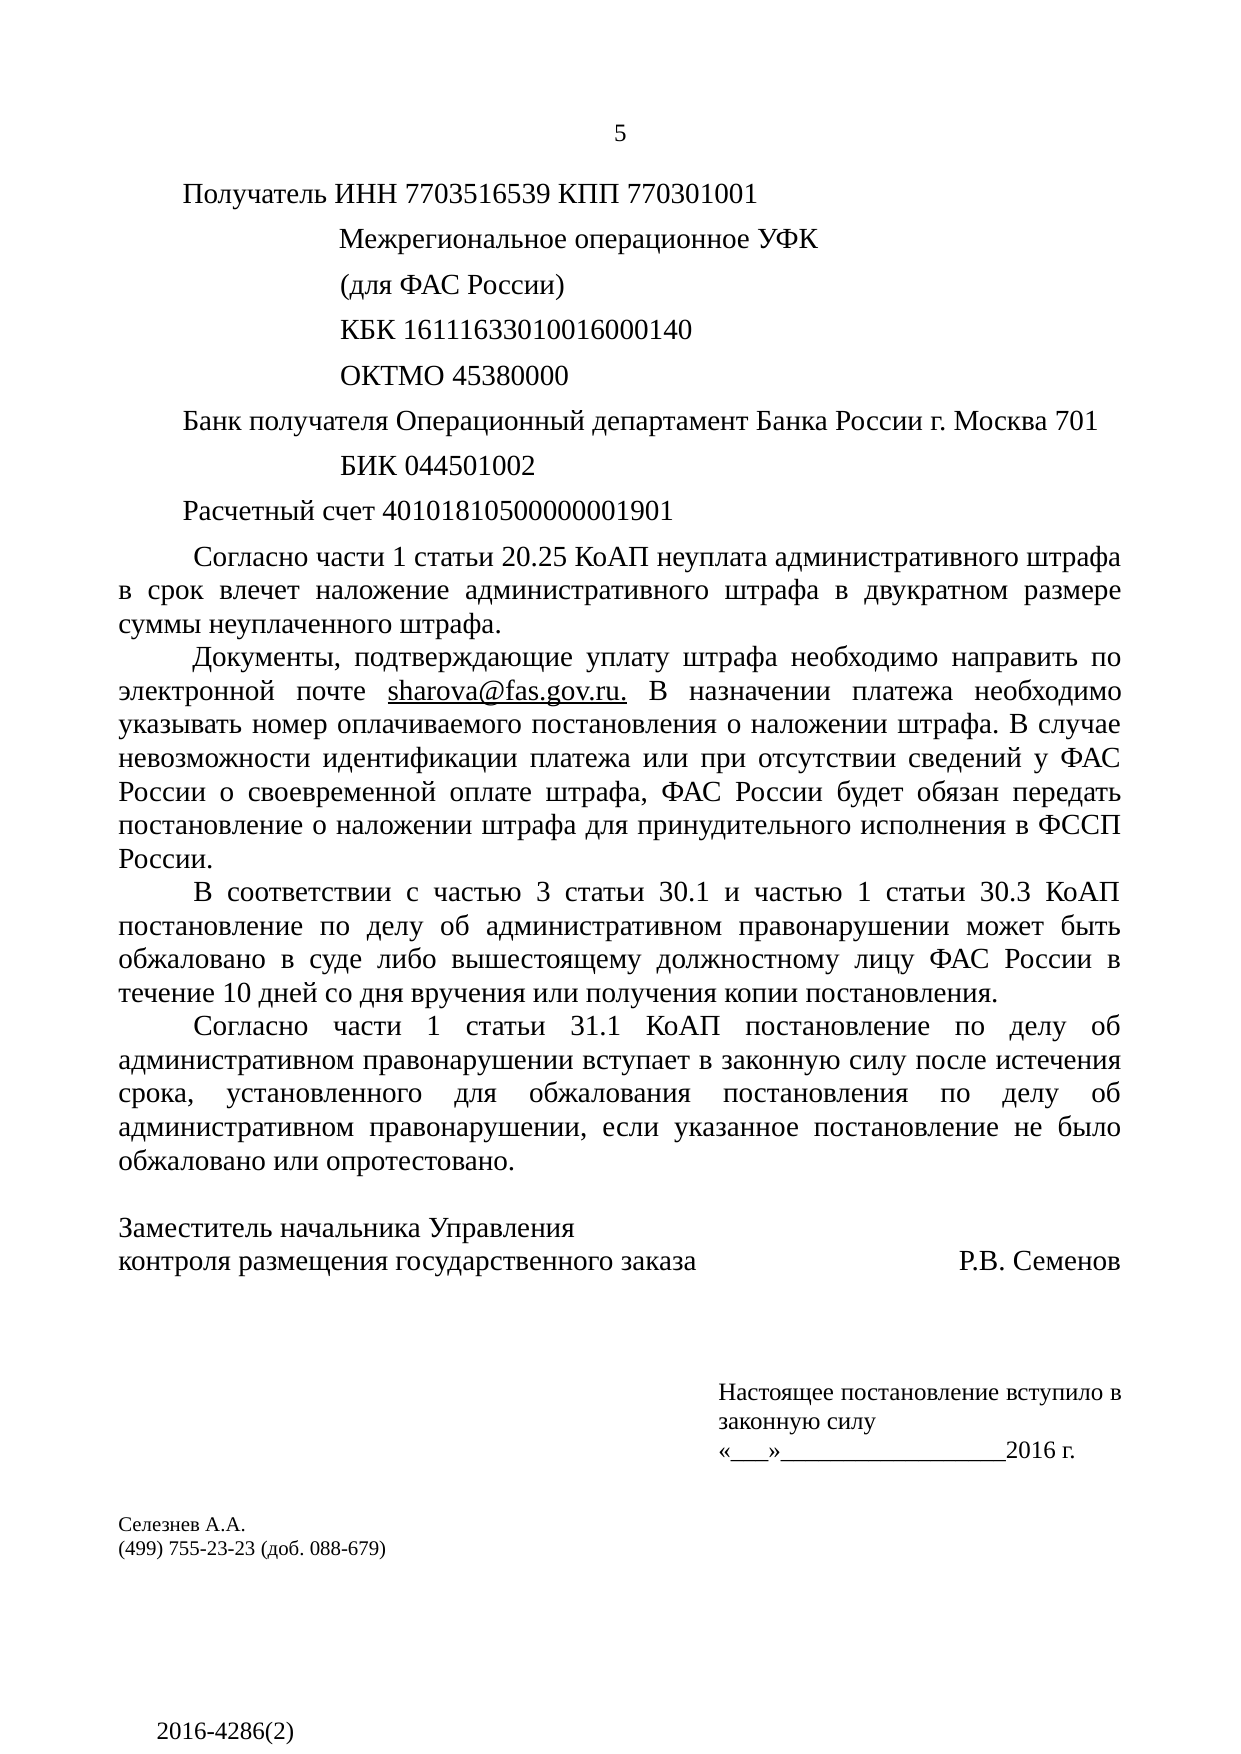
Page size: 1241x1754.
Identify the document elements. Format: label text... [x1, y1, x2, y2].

text Получатель ИНН 7703516539 КПП 770301001 [118, 176, 1122, 210]
text Настоящее постановление вступило в законную силу [718, 1377, 1122, 1435]
text «___»__________________2016 г. [718, 1435, 1122, 1464]
text ОКТМО 45380000 [118, 358, 1122, 391]
text Расчетный счет 40101810500000001901 [118, 493, 1122, 527]
text В соответствии с частью 3 статьи 30.1 и частью 1 статьи 30.3 КоАП постановление по делу об административном правонарушении может быть обжаловано в суде либо вышестоящему должностному лицу ФАС России в течение 10 дней со дня вручения или получения копии постановления. [118, 874, 1122, 1008]
text КБК 16111633010016000140 [118, 312, 1122, 346]
text (для ФАС России) [118, 267, 1122, 301]
text (499) 755-23-23 (доб. 088-679) [118, 1536, 1122, 1560]
text Банк получателя Операционный департамент Банка России г. Москва 701 [118, 403, 1122, 436]
text Межрегиональное операционное УФК [118, 222, 1122, 255]
text Согласно части 1 статьи 31.1 КоАП постановление по делу об административном правонарушении вступает в законную силу после истечения срока, установленного для обжалования постановления по делу об административном правонарушении, если указанное постановление не было обжаловано или опротестовано. [118, 1008, 1122, 1176]
text Селезнев А.А. [118, 1512, 1122, 1536]
text Согласно части 1 статьи 20.25 КоАП неуплата административного штрафа в срок влечет наложение административного штрафа в двукратном размере суммы неуплаченного штрафа. [118, 539, 1122, 639]
text Документы, подтверждающие уплату штрафа необходимо направить по электронной почте sharova@fas.gov.ru. В назначении платежа необходимо указывать номер оплачиваемого постановления о наложении штрафа. В случае невозможности идентификации платежа или при отсутствии сведений у ФАС России о своевременной оплате штрафа, ФАС России будет обязан передать постановление о наложении штрафа для принудительного исполнения в ФССП России. [118, 639, 1122, 874]
text Заместитель начальника Управления контроля размещения государственного заказа Р.В. Семенов [118, 1210, 1122, 1277]
text БИК 044501002 [118, 448, 1122, 482]
